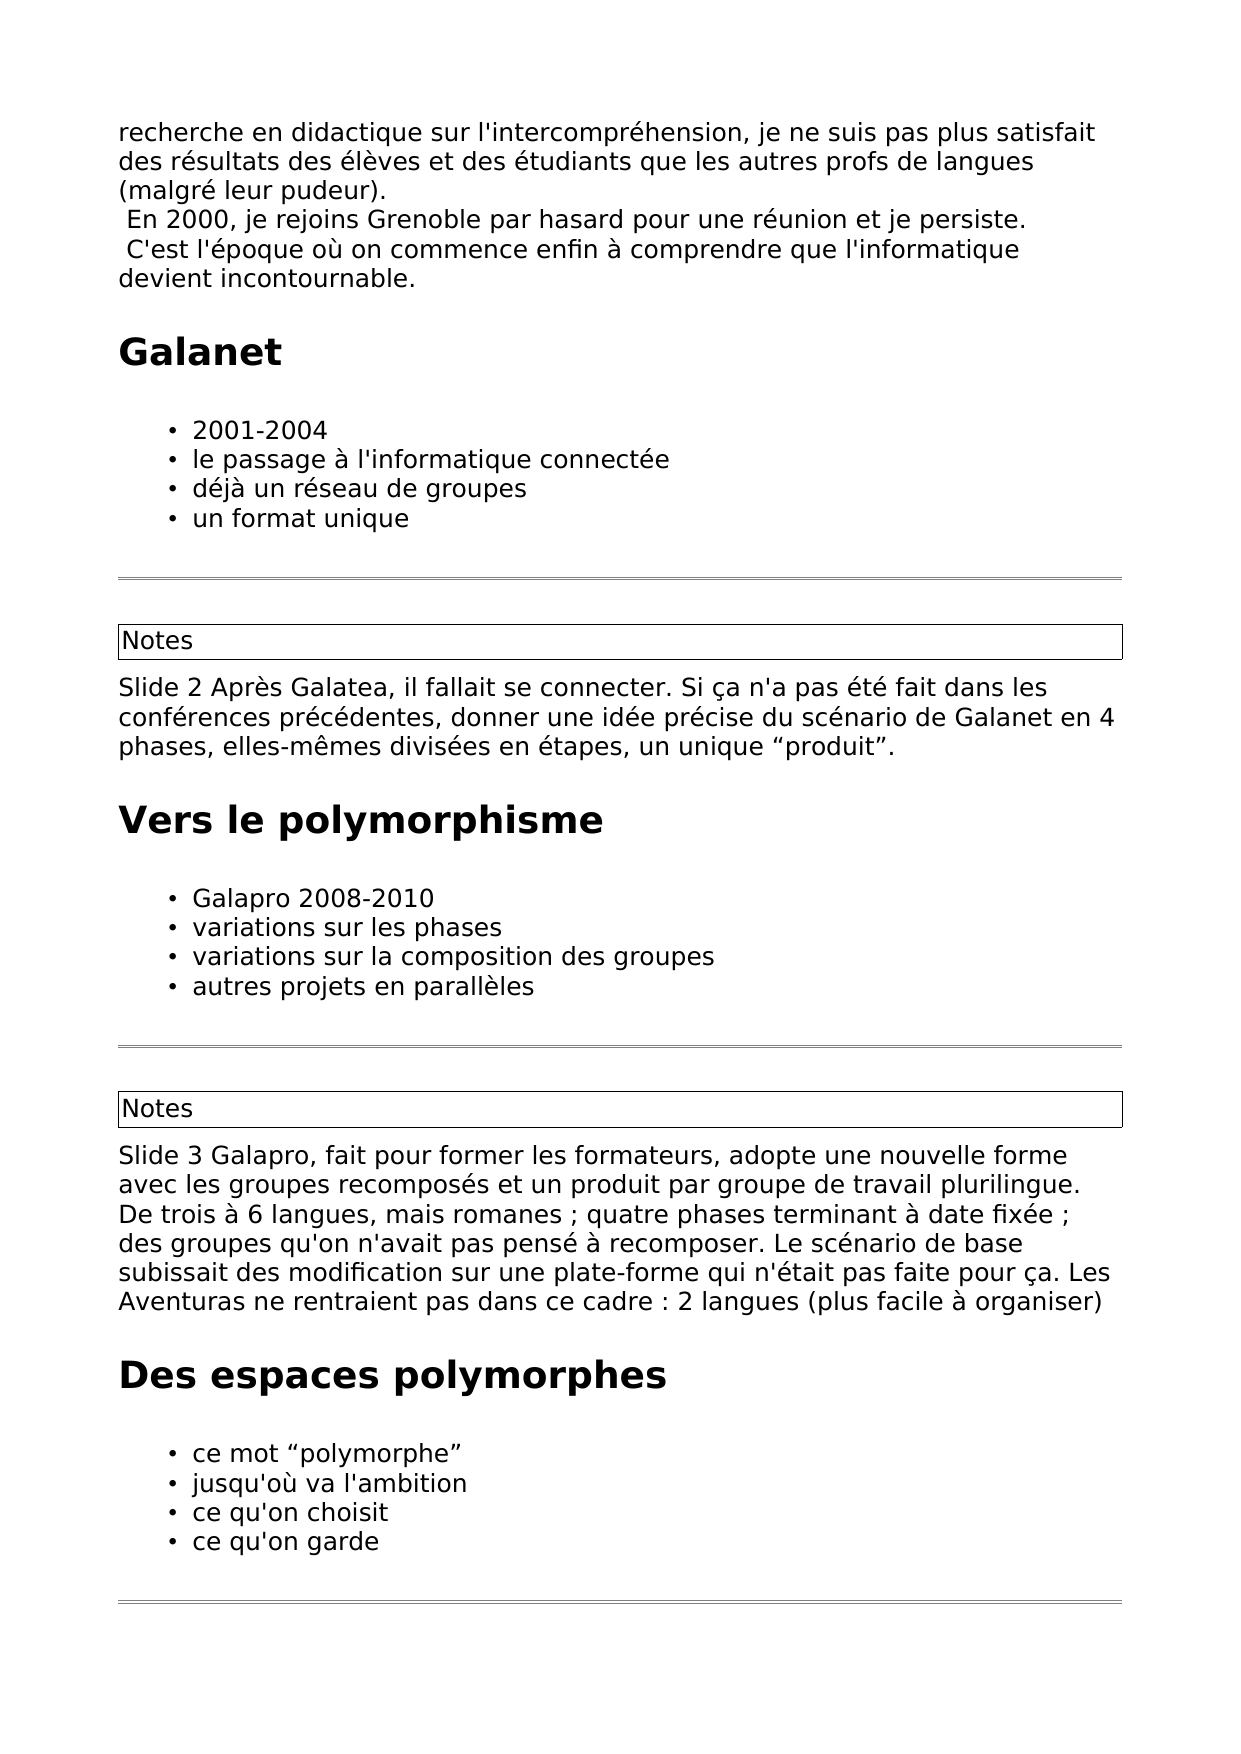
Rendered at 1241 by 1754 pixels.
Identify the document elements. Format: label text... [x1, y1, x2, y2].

text Slide 2 Après Galatea, il fallait se connecter. Si ça n'a pas été fait dans les conférences précédentes, donner une idée précise du scénario de Galanet en 4 phases, elles-mêmes divisées en étapes, un unique “produit”. [118, 673, 1122, 761]
subtitle Des espaces polymorphes [118, 1354, 1122, 1398]
list variations sur les phases [177, 913, 1122, 942]
list ce qu'on choisit [177, 1498, 1122, 1527]
subtitle Galanet [118, 331, 1122, 374]
list autres projets en parallèles [177, 972, 1122, 1001]
list déjà un réseau de groupes [177, 474, 1122, 504]
list un format unique [177, 504, 1122, 533]
text Slide 3 Galapro, fait pour former les formateurs, adopte une nouvelle forme avec les groupes recomposés et un produit par groupe de travail plurilingue. De trois à 6 langues, mais romanes ; quatre phases terminant à date fixée ; des groupes qu'on n'avait pas pensé à recomposer. Le scénario de base subissait des modification sur une plate-forme qui n'était pas faite pour ça. Les Aventuras ne rentraient pas dans ce cadre : 2 langues (plus facile à organiser) [118, 1141, 1122, 1316]
list variations sur la composition des groupes [177, 942, 1122, 972]
list jusqu'où va l'ambition [177, 1469, 1122, 1498]
list ce qu'on garde [177, 1527, 1122, 1556]
list Galapro 2008-2010 [177, 884, 1122, 913]
text recherche en didactique sur l'intercompréhension, je ne suis pas plus satisfait des résultats des élèves et des étudiants que les autres profs de langues (malgré leur pudeur). En 2000, je rejoins Grenoble par hasard pour une réunion et je persiste. C'est l'époque où on commence enfin à comprendre que l'informatique devient incontournable. [118, 118, 1122, 293]
list ce mot “polymorphe” [177, 1439, 1122, 1469]
list le passage à l'informatique connectée [177, 445, 1122, 474]
subtitle Vers le polymorphisme [118, 798, 1122, 842]
table_header Notes [119, 625, 1122, 659]
table_header Notes [119, 1092, 1122, 1127]
list 2001-2004 [177, 416, 1122, 445]
